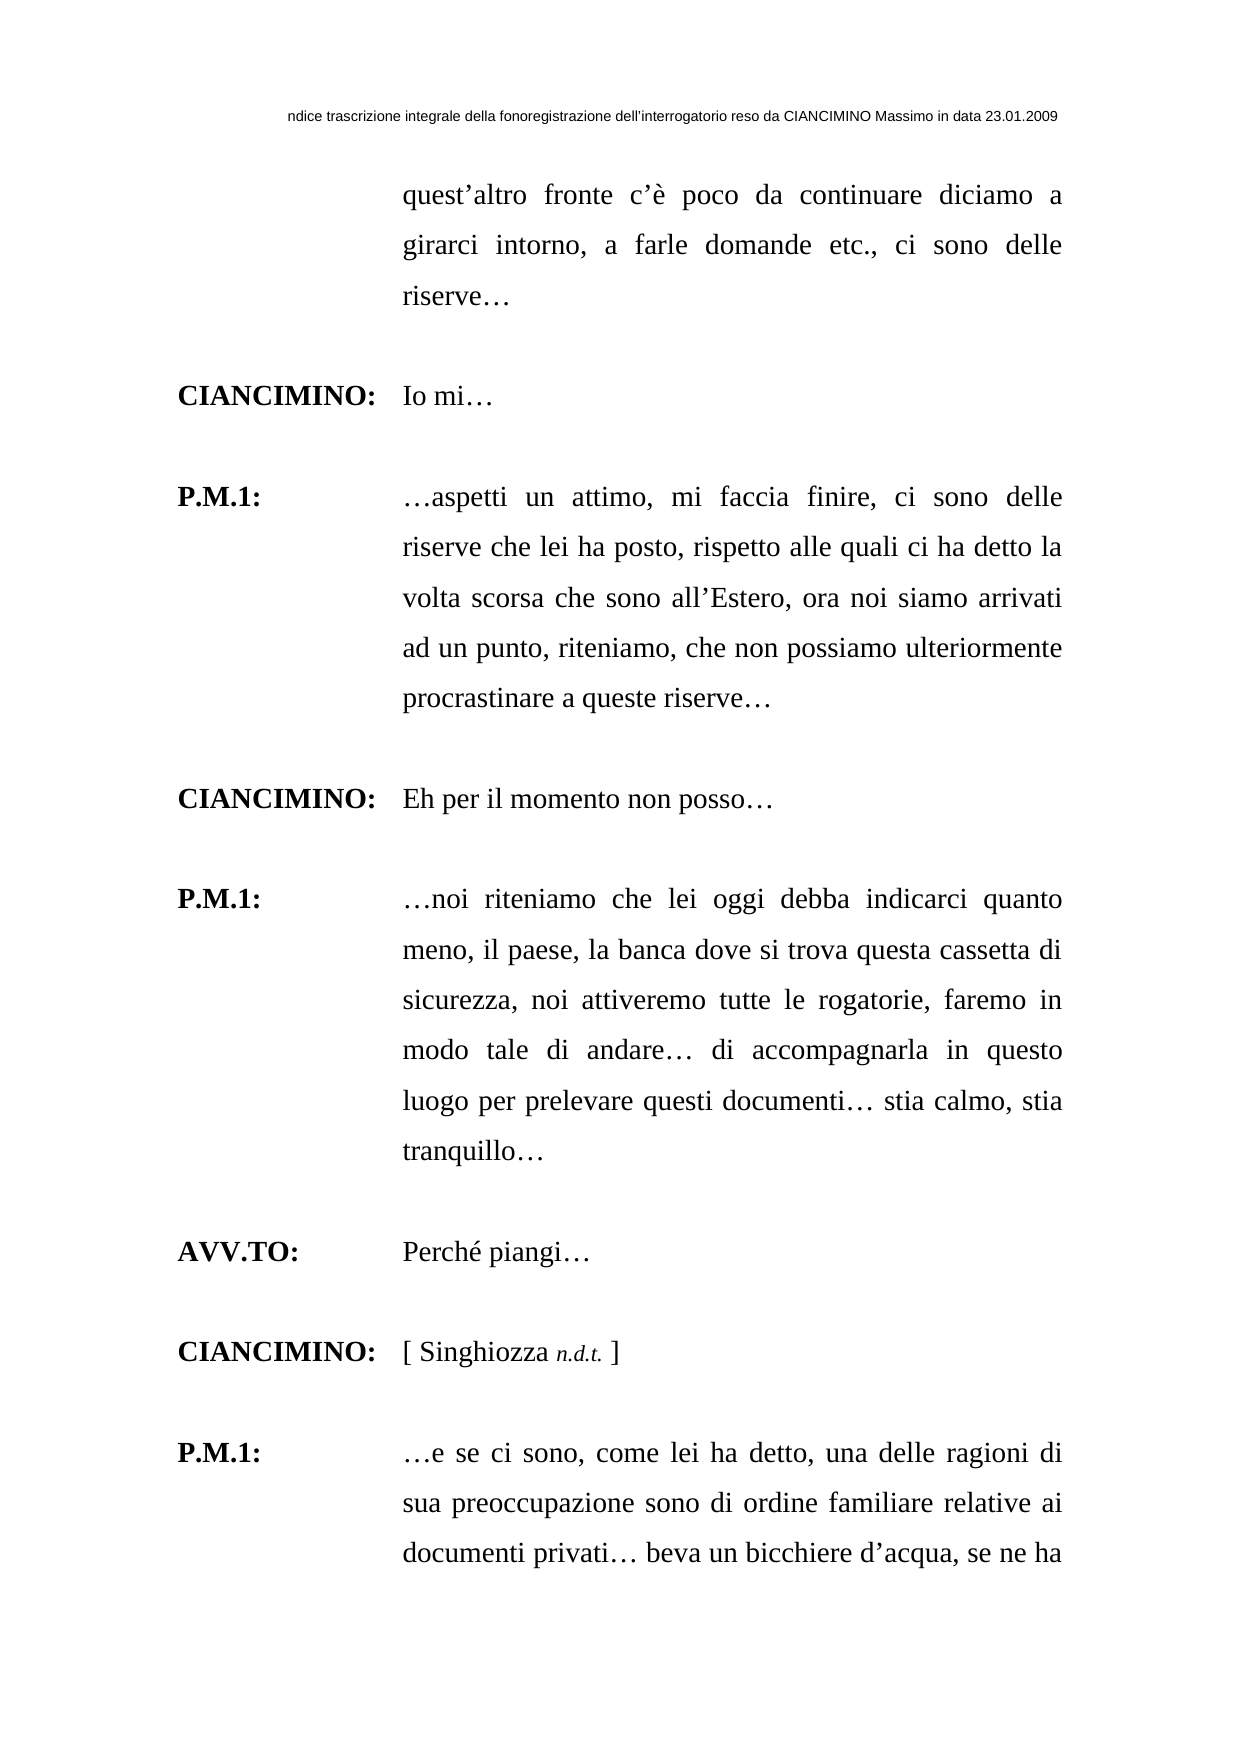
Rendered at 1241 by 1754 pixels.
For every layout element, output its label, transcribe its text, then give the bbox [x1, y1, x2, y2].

text CIANCIMINO: [ Singhiozza n.d.t. ] [177, 1334, 1063, 1368]
text AVV.TO: Perché piangi… [177, 1234, 1063, 1267]
text P.M.1: …aspetti un attimo, mi faccia finire, ci sono delle riserve che lei ha posto, rispetto alle quali ci ha detto la volta scorsa che sono all’Estero, ora noi siamo arrivati ad un punto, riteniamo, che non possiamo ulteriormente procrastinare a queste riserve… [177, 479, 1063, 714]
text P.M.1: …e se ci sono, come lei ha detto, una delle ragioni di sua preoccupazione sono di ordine familiare relative ai documenti privati… beva un bicchiere d’acqua, se ne ha [177, 1435, 1063, 1569]
text CIANCIMINO: Io mi… [177, 378, 1063, 412]
text CIANCIMINO: Eh per il momento non posso… [177, 781, 1063, 814]
text quest’altro fronte c’è poco da continuare diciamo a girarci intorno, a farle domande etc., ci sono delle riserve… [177, 177, 1063, 311]
text P.M.1: …noi riteniamo che lei oggi debba indicarci quanto meno, il paese, la banca dove si trova questa cassetta di sicurezza, noi attiveremo tutte le rogatorie, faremo in modo tale di andare… di accompagnarla in questo luogo per prelevare questi documenti… stia calmo, stia tranquillo… [177, 882, 1063, 1167]
